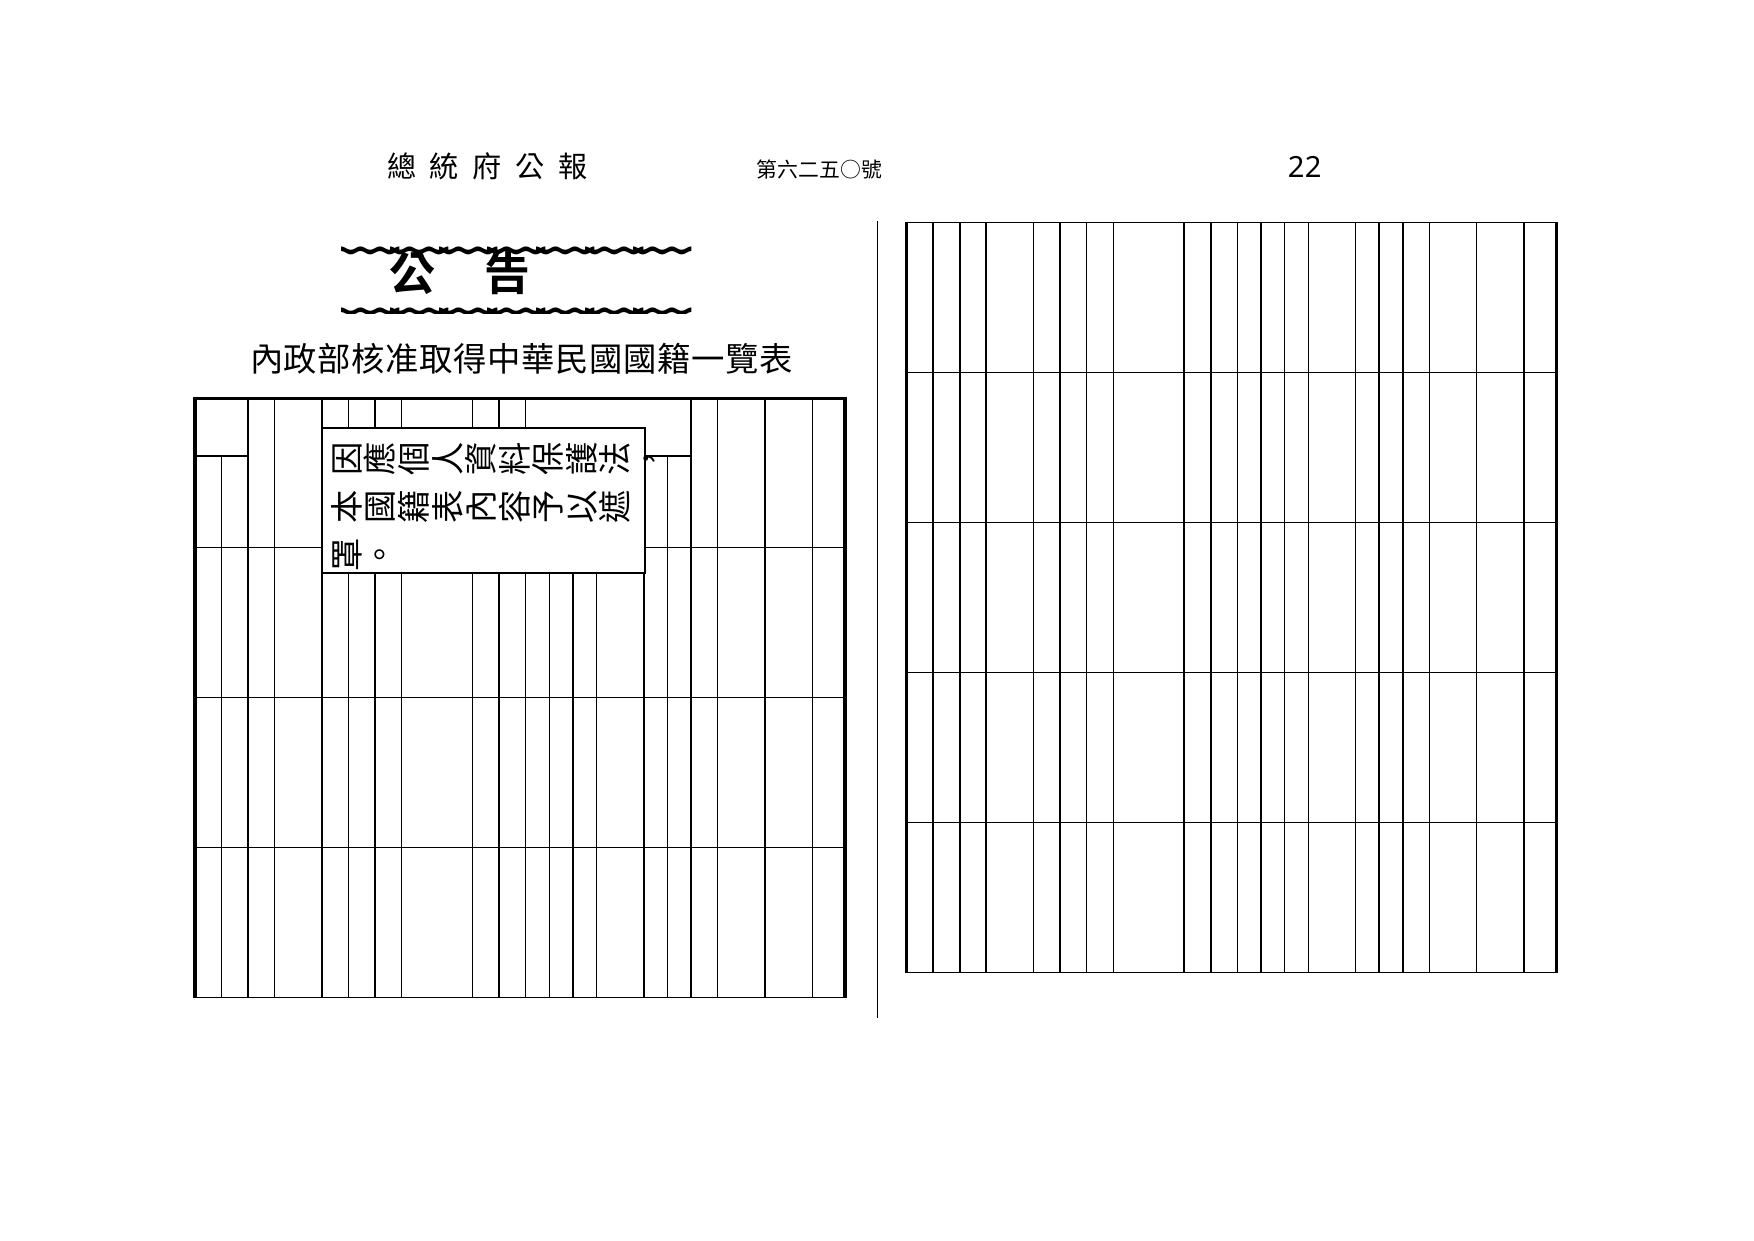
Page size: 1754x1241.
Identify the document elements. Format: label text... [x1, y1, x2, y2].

table_cell [597, 574, 620, 697]
table_cell [1061, 523, 1086, 672]
table_cell [1161, 673, 1183, 822]
table_cell [1380, 523, 1402, 672]
table_cell [1114, 823, 1137, 972]
table_cell [1477, 373, 1500, 522]
table_cell [1500, 673, 1523, 822]
table_cell [526, 698, 549, 847]
table_cell [1034, 823, 1059, 972]
table_cell [1185, 673, 1210, 822]
table_cell [1137, 223, 1161, 372]
table_cell [1114, 373, 1137, 522]
table_cell [1477, 673, 1500, 822]
table_cell [1477, 823, 1500, 972]
table_cell [766, 698, 789, 847]
table_cell [1087, 373, 1113, 522]
table_cell [1034, 523, 1059, 672]
table_cell [908, 673, 932, 822]
table_cell [1380, 673, 1402, 822]
table_cell [620, 574, 643, 697]
table_cell [1061, 673, 1086, 822]
table_cell [1010, 673, 1033, 822]
table_cell [987, 523, 1010, 672]
table_cell [1430, 673, 1453, 822]
table_cell [1525, 823, 1555, 972]
table_cell [1332, 523, 1355, 672]
table_cell [1212, 373, 1237, 522]
table_cell [500, 698, 525, 847]
table_cell [718, 548, 741, 697]
table_cell [1061, 823, 1086, 972]
table_cell [1285, 523, 1308, 672]
table_cell [961, 223, 985, 372]
table_cell [668, 698, 690, 847]
table_cell [1332, 223, 1355, 372]
table_cell [197, 457, 221, 547]
table_cell [402, 848, 425, 997]
table_cell [1453, 673, 1476, 822]
table_cell [1500, 523, 1523, 672]
table_header [473, 400, 498, 427]
table_cell [1356, 373, 1378, 522]
table_cell [668, 548, 690, 697]
table_cell [1114, 673, 1137, 822]
table_cell [1477, 523, 1500, 672]
table_cell [987, 373, 1010, 522]
table_cell [1161, 823, 1183, 972]
table_cell [323, 574, 348, 697]
table_header [376, 400, 401, 427]
table_cell [1212, 523, 1237, 672]
table_cell [473, 848, 498, 997]
table_cell [1034, 223, 1059, 372]
table_cell [275, 548, 298, 697]
table_cell [934, 523, 959, 672]
table_cell [1309, 223, 1332, 372]
table_cell [908, 823, 932, 972]
table_cell [222, 548, 247, 697]
table_cell [349, 574, 374, 697]
table_cell [1525, 673, 1555, 822]
table_cell [961, 673, 985, 822]
table_cell [961, 373, 985, 522]
table_cell [1238, 223, 1260, 372]
table_cell [1137, 673, 1161, 822]
table_cell [692, 548, 717, 697]
table_cell [1238, 373, 1260, 522]
table_cell [766, 848, 789, 997]
table_cell [645, 548, 667, 697]
table_cell [908, 373, 932, 522]
table_cell [449, 574, 472, 697]
table_cell [1500, 223, 1523, 372]
table_cell [934, 223, 959, 372]
table_header [197, 400, 247, 455]
table_cell [1404, 823, 1429, 972]
table_cell [620, 698, 643, 847]
table_cell [1262, 523, 1284, 672]
table_cell [1262, 373, 1284, 522]
table_cell [1309, 823, 1332, 972]
table_cell [1500, 823, 1523, 972]
table_cell [376, 848, 401, 997]
table_cell [1356, 673, 1378, 822]
table_cell [813, 848, 843, 997]
table_cell [718, 698, 741, 847]
table_cell [1087, 823, 1113, 972]
table_cell [222, 457, 247, 547]
table_cell [789, 698, 812, 847]
table_cell [987, 223, 1010, 372]
table_cell [1034, 373, 1059, 522]
table_cell [1404, 673, 1429, 822]
table_cell [1061, 223, 1086, 372]
table_header [323, 400, 348, 427]
table_cell [766, 548, 789, 697]
table_cell [1185, 223, 1210, 372]
table_cell [789, 548, 812, 697]
table_cell [1238, 823, 1260, 972]
table_cell [1453, 823, 1476, 972]
table_cell [1010, 373, 1033, 522]
table_cell 公告 [339, 247, 854, 299]
table_cell [1262, 673, 1284, 822]
table_cell [526, 848, 549, 997]
table_cell [1161, 373, 1183, 522]
table_cell [908, 223, 932, 372]
table_header [526, 400, 690, 455]
table_cell [425, 848, 449, 997]
table_cell [1285, 673, 1308, 822]
table_cell [789, 848, 812, 997]
table_cell [1285, 373, 1308, 522]
table_cell [1061, 373, 1086, 522]
table_header [500, 400, 525, 427]
table_cell [1238, 673, 1260, 822]
table_cell [1404, 373, 1429, 522]
table_cell [190, 247, 339, 299]
table_cell [1212, 223, 1237, 372]
table_cell [1356, 223, 1378, 372]
table_cell [275, 848, 298, 997]
table_cell [1212, 823, 1237, 972]
table_cell [249, 848, 274, 997]
table_cell [425, 698, 449, 847]
table_cell [473, 574, 498, 697]
table_cell [298, 548, 321, 697]
table_cell [1404, 223, 1429, 372]
table_header [718, 400, 764, 547]
table_cell [1212, 673, 1237, 822]
table_cell [1262, 223, 1284, 372]
table_cell [1185, 823, 1210, 972]
table_cell [550, 698, 572, 847]
table_cell [692, 698, 717, 847]
table_cell [1332, 823, 1355, 972]
table_cell [645, 848, 667, 997]
table_cell [449, 848, 472, 997]
table_cell [987, 823, 1010, 972]
table_cell [1309, 673, 1332, 822]
table_cell ﹏﹏﹏﹏﹏﹏﹏ [339, 222, 854, 247]
table_cell [1356, 523, 1378, 672]
table_cell [1380, 823, 1402, 972]
table_cell [197, 548, 221, 697]
table_cell [668, 457, 690, 547]
table_cell [645, 698, 667, 847]
table_cell [813, 548, 843, 697]
table_cell [668, 848, 690, 997]
table_cell [961, 523, 985, 672]
table_cell [1087, 673, 1113, 822]
table_cell [1034, 673, 1059, 822]
table_cell [1430, 373, 1453, 522]
table_cell [1500, 373, 1523, 522]
table_header [249, 400, 274, 547]
table_cell [597, 698, 620, 847]
table_cell [741, 698, 764, 847]
table_cell [402, 574, 425, 697]
table_header [692, 400, 717, 547]
table_cell [1404, 523, 1429, 672]
table_cell [1114, 523, 1137, 672]
table_cell [1332, 673, 1355, 822]
table_cell [987, 673, 1010, 822]
table_cell [1332, 373, 1355, 522]
table_cell [526, 574, 549, 697]
table_cell [323, 848, 348, 997]
table_cell [1185, 523, 1210, 672]
table_header [275, 400, 321, 547]
table_cell [1087, 523, 1113, 672]
table_cell [1453, 223, 1476, 372]
table_cell [425, 574, 449, 697]
text 內政部核准取得中華民國國籍一覽表 [195, 330, 847, 384]
table_cell [500, 574, 525, 697]
table_cell [597, 848, 620, 997]
table_cell [500, 848, 525, 997]
table_cell [298, 698, 321, 847]
table_cell [275, 698, 298, 847]
table_cell [449, 698, 472, 847]
table_cell [1309, 523, 1332, 672]
table_header [766, 400, 812, 547]
table_cell [961, 823, 985, 972]
table_cell [1430, 223, 1453, 372]
table_cell [376, 574, 401, 697]
table_cell [1285, 823, 1308, 972]
table_cell [574, 698, 596, 847]
table_cell [1262, 823, 1284, 972]
table_cell [1453, 373, 1476, 522]
table_cell [1430, 523, 1453, 672]
table_cell [741, 848, 764, 997]
table_cell [934, 673, 959, 822]
table_cell [1137, 823, 1161, 972]
table_cell [1161, 523, 1183, 672]
table_cell [1477, 223, 1500, 372]
table_cell [249, 698, 274, 847]
table_cell [1525, 223, 1555, 372]
table_cell [646, 457, 667, 547]
table_cell [692, 848, 717, 997]
table_cell [1137, 373, 1161, 522]
table_cell [1525, 523, 1555, 672]
table_cell [1185, 373, 1210, 522]
table_cell [574, 848, 596, 997]
table_cell [813, 698, 843, 847]
table_cell [473, 698, 498, 847]
table_cell [1430, 823, 1453, 972]
table_cell [1309, 373, 1332, 522]
table_cell [1356, 823, 1378, 972]
table_cell [574, 574, 596, 697]
table_cell [222, 698, 247, 847]
table_header [813, 400, 843, 547]
table_cell [376, 698, 401, 847]
table_cell [1161, 223, 1183, 372]
table_cell [934, 373, 959, 522]
table_cell [249, 548, 274, 697]
table_cell [1087, 223, 1113, 372]
table_cell [1010, 223, 1033, 372]
table_cell [1010, 523, 1033, 672]
table_cell [298, 848, 321, 997]
table_cell [1010, 823, 1033, 972]
table_cell [934, 823, 959, 972]
table_cell [718, 848, 741, 997]
table_cell [1380, 373, 1402, 522]
table_cell [402, 698, 425, 847]
table_cell [908, 523, 932, 672]
table_cell [222, 848, 247, 997]
table_cell [197, 848, 221, 997]
table_cell [1525, 373, 1555, 522]
table_cell [1137, 523, 1161, 672]
table_cell [197, 698, 221, 847]
table_cell [1453, 523, 1476, 672]
table_cell [349, 698, 374, 847]
table_cell [190, 299, 339, 317]
table_cell [1285, 223, 1308, 372]
table_cell [349, 848, 374, 997]
table_cell [741, 548, 764, 697]
table_cell [1114, 223, 1137, 372]
table_header [349, 400, 374, 427]
table_cell [550, 848, 572, 997]
table_header [402, 400, 472, 427]
table_cell [620, 848, 643, 997]
table_cell [1380, 223, 1402, 372]
table_cell [190, 222, 339, 247]
table_cell ﹏﹏﹏﹏﹏﹏﹏ [339, 299, 854, 317]
table_cell [550, 574, 572, 697]
table_cell [1238, 523, 1260, 672]
table_cell [323, 698, 348, 847]
